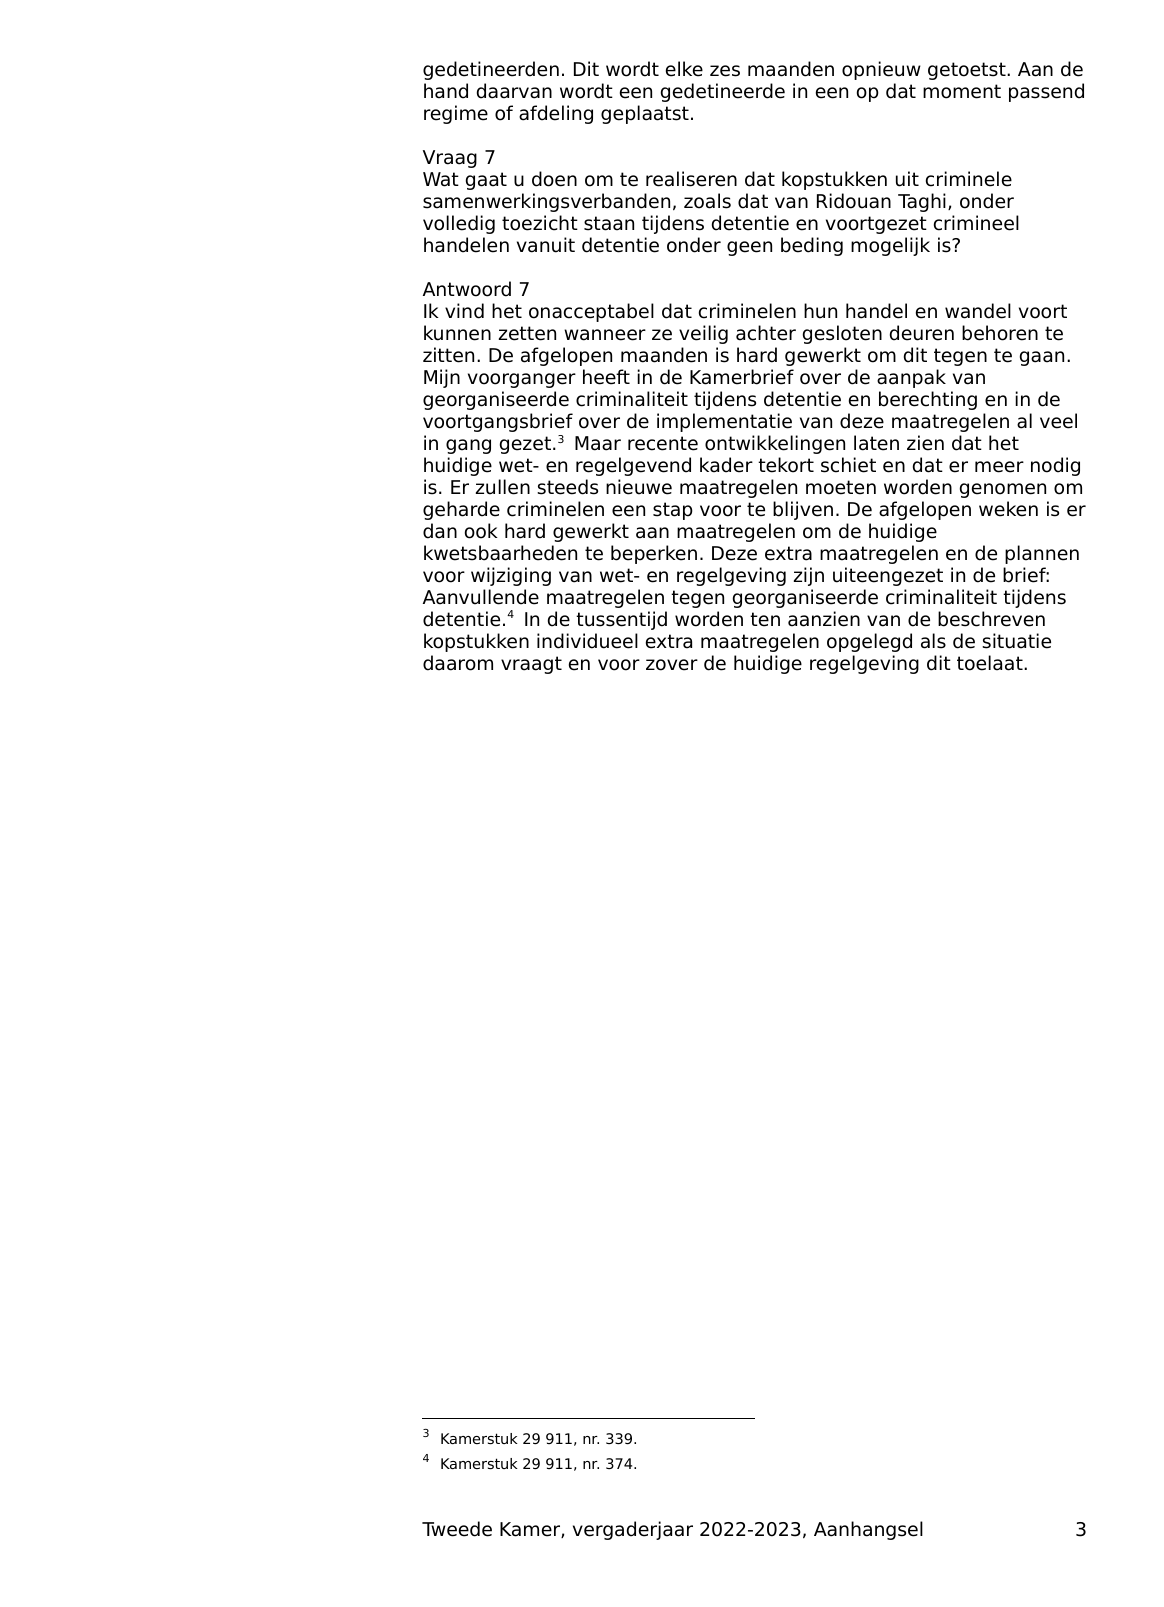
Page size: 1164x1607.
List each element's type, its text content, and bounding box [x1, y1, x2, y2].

text Wat gaat u doen om te realiseren dat kopstukken uit criminele samenwerkingsverbanden, zoals dat van Ridouan Taghi, onder volledig toezicht staan tijdens detentie en voortgezet crimineel handelen vanuit detentie onder geen beding mogelijk is? [422, 169, 1087, 257]
text Kamerstuk 29 911, nr. 374. [422, 1452, 1087, 1474]
text gedetineerden. Dit wordt elke zes maanden opnieuw getoetst. Aan de hand daarvan wordt een gedetineerde in een op dat moment passend regime of afdeling geplaatst. [422, 59, 1087, 125]
text Kamerstuk 29 911, nr. 339. [422, 1427, 1087, 1449]
text Vraag 7 [422, 147, 1087, 169]
text Antwoord 7 [422, 279, 1087, 301]
text Ik vind het onacceptabel dat criminelen hun handel en wandel voort kunnen zetten wanneer ze veilig achter gesloten deuren behoren te zitten. De afgelopen maanden is hard gewerkt om dit tegen te gaan. Mijn voorganger heeft in de Kamerbrief over de aanpak van georganiseerde criminaliteit tijdens detentie en berechting en in de voortgangsbrief over de implementatie van deze maatregelen al veel in gang gezet. Maar recente ontwikkelingen laten zien dat het huidige wet- en regelgevend kader tekort schiet en dat er meer nodig is. Er zullen steeds nieuwe maatregelen moeten worden genomen om geharde criminelen een stap voor te blijven. De afgelopen weken is er dan ook hard gewerkt aan maatregelen om de huidige kwetsbaarheden te beperken. Deze extra maatregelen en de plannen voor wijziging van wet- en regelgeving zijn uiteengezet in de brief: Aanvullende maatregelen tegen georganiseerde criminaliteit tijdens detentie. In de tussentijd worden ten aanzien van de beschreven kopstukken individueel extra maatregelen opgelegd als de situatie daarom vraagt en voor zover de huidige regelgeving dit toelaat. [422, 301, 1087, 675]
